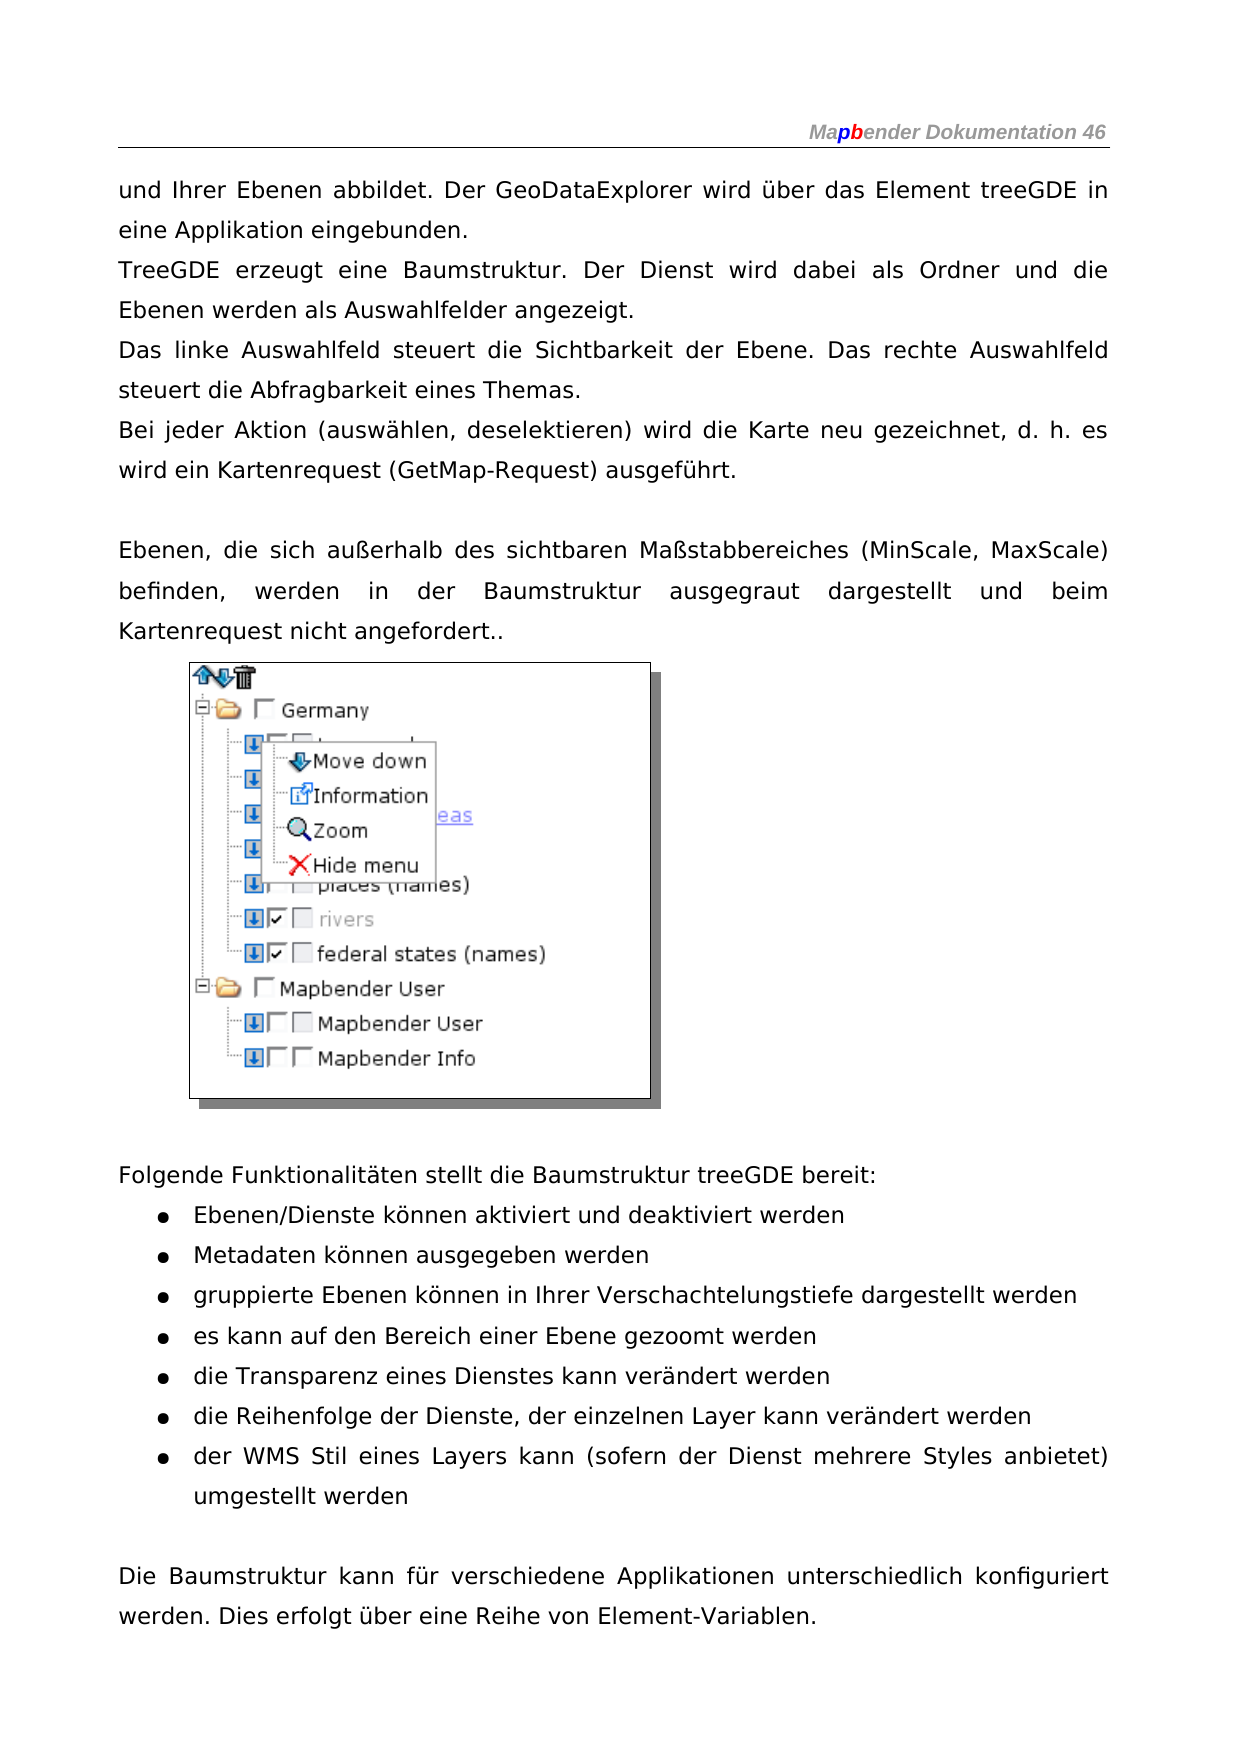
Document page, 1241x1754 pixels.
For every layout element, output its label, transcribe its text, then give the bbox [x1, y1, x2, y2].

text TreeGDE erzeugt eine Baumstruktur. Der Dienst wird dabei als Ordner und die Ebenen werden als Auswahlfelder angezeigt. [118, 257, 1110, 324]
text Folgende Funktionalitäten stellt die Baumstruktur treeGDE bereit: [118, 1162, 1110, 1189]
list der WMS Stil eines Layers kann (sofern der Dienst mehrere Styles anbietet) umgestellt werden [156, 1443, 1110, 1550]
list es kann auf den Bereich einer Ebene gezoomt werden [156, 1323, 1110, 1349]
text Die Baumstruktur kann für verschiedene Applikationen unterschiedlich konfiguriert werden. Dies erfolgt über eine Reihe von Element-Variablen. [118, 1563, 1110, 1630]
list gruppierte Ebenen können in Ihrer Verschachtelungstiefe dargestellt werden [156, 1283, 1110, 1309]
picture [191, 665, 648, 1096]
text Das linke Auswahlfeld steuert die Sichtbarkeit der Ebene. Das rechte Auswahlfeld steuert die Abfragbarkeit eines Themas. [118, 337, 1110, 404]
list Ebenen/Dienste können aktiviert und deaktiviert werden [156, 1202, 1110, 1229]
text und Ihrer Ebenen abbildet. Der GeoDataExplorer wird über das Element treeGDE in eine Applikation eingebunden. [118, 177, 1110, 244]
text Ebenen, die sich außerhalb des sichtbaren Maßstabbereiches (MinScale, MaxScale) befinden, werden in der Baumstruktur ausgegraut dargestellt und beim Kartenrequest nicht angefordert.. [118, 538, 1110, 645]
list die Reihenfolge der Dienste, der einzelnen Layer kann verändert werden [156, 1403, 1110, 1430]
list die Transparenz eines Dienstes kann verändert werden [156, 1363, 1110, 1390]
list Metadaten können ausgegeben werden [156, 1243, 1110, 1269]
text Bei jeder Aktion (auswählen, deselektieren) wird die Karte neu gezeichnet, d. h. es wird ein Kartenrequest (GetMap-Request) ausgeführt. [118, 417, 1110, 484]
